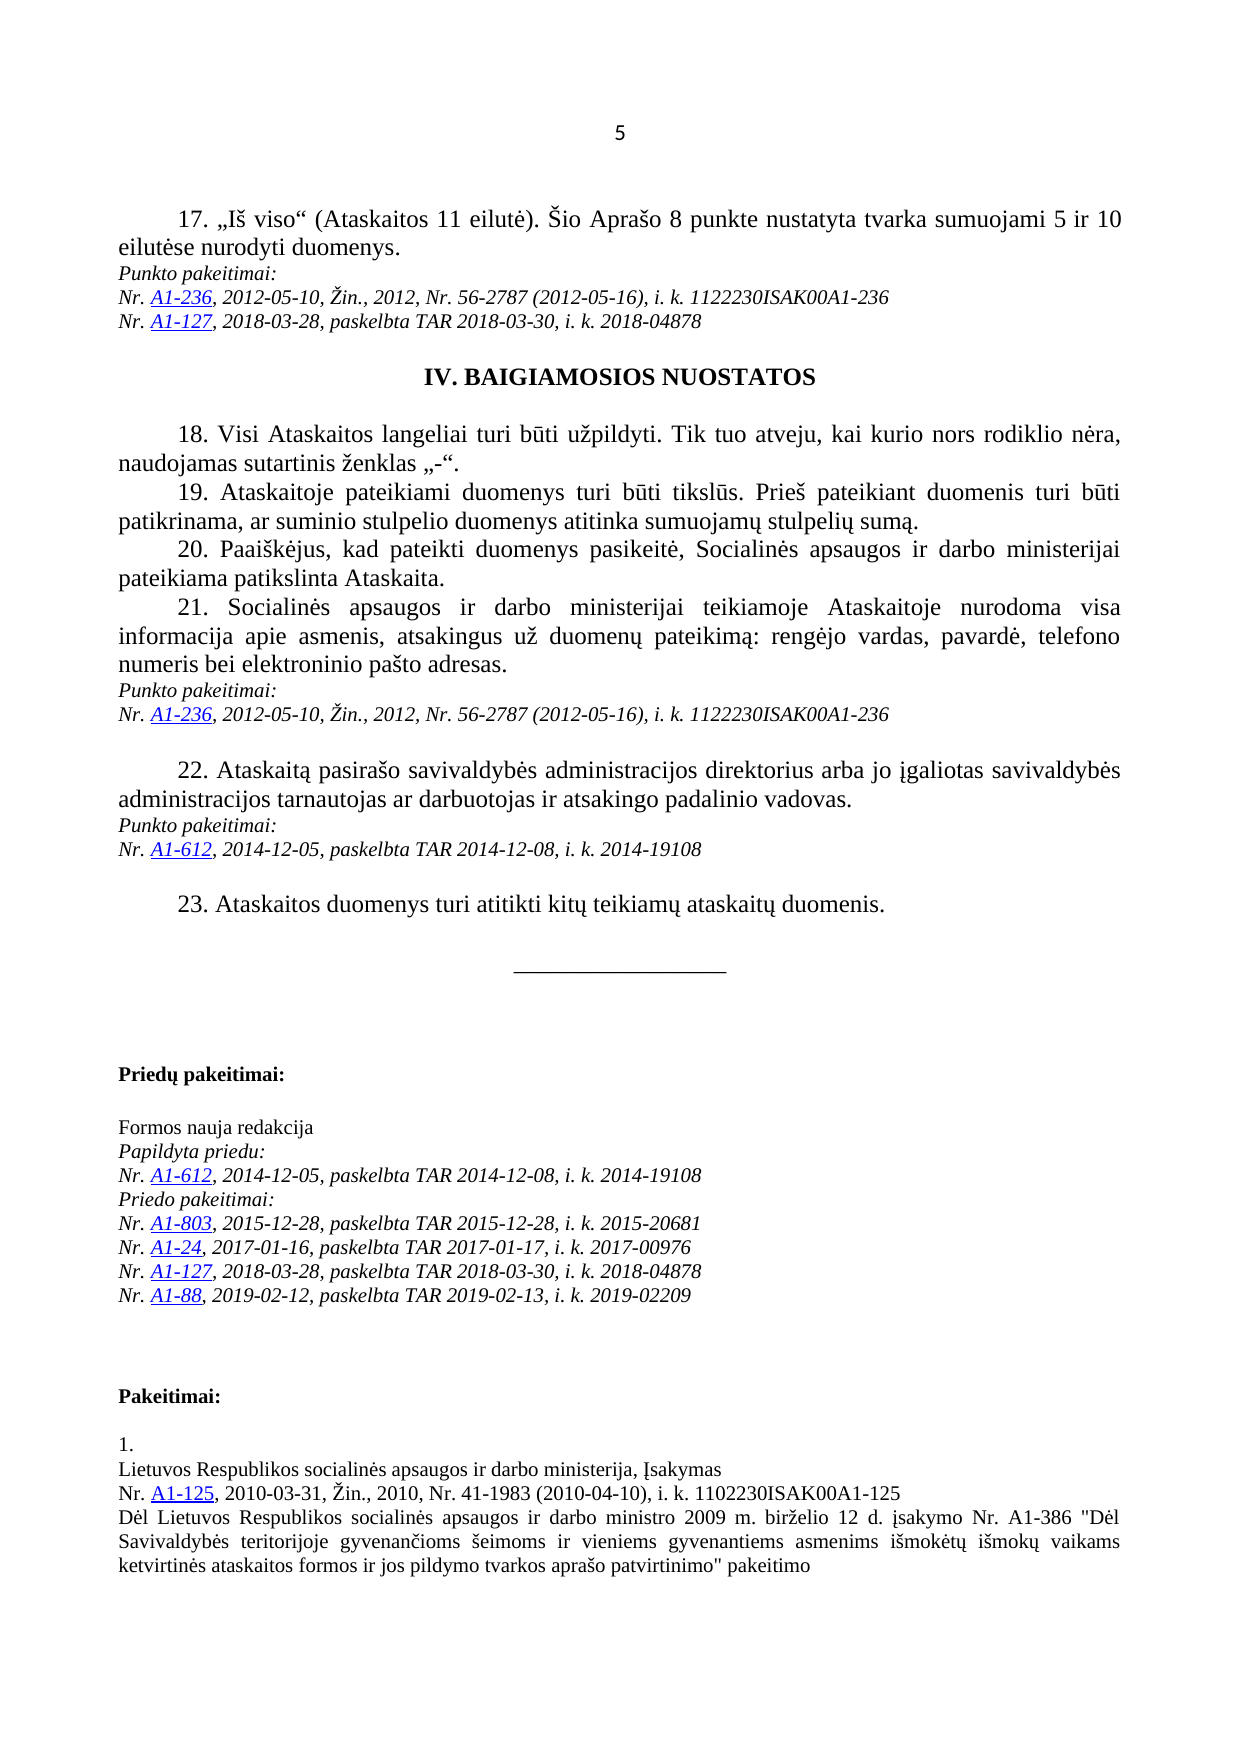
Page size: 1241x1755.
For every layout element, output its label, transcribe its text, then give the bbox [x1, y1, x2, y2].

text Nr. A1-127, 2018-03-28, paskelbta TAR 2018-03-30, i. k. 2018-04878 [118, 1259, 1122, 1283]
text Nr. A1-88, 2019-02-12, paskelbta TAR 2019-02-13, i. k. 2019-02209 [118, 1283, 1122, 1307]
text Punkto pakeitimai: [118, 678, 1122, 702]
text Nr. A1-612, 2014-12-05, paskelbta TAR 2014-12-08, i. k. 2014-19108 [118, 837, 1122, 861]
text Punkto pakeitimai: [118, 261, 1122, 285]
text Punkto pakeitimai: [118, 813, 1122, 837]
text IV. BAIGIAMOSIOS NUOSTATOS [118, 362, 1122, 391]
text 1. [118, 1432, 1122, 1456]
text Nr. A1-236, 2012-05-10, Žin., 2012, Nr. 56-2787 (2012-05-16), i. k. 1122230ISAK00A1-236 [118, 702, 1122, 726]
text Papildyta priedu: [118, 1139, 1122, 1163]
text Dėl Lietuvos Respublikos socialinės apsaugos ir darbo ministro 2009 m. birželio 12 d. įsakymo Nr. A1-386 "Dėl Savivaldybės teritorijoje gyvenančioms šeimoms ir vieniems gyvenantiems asmenims išmokėtų išmokų vaikams ketvirtinės ataskaitos formos ir jos pildymo tvarkos aprašo patvirtinimo" pakeitimo [118, 1504, 1122, 1577]
text Lietuvos Respublikos socialinės apsaugos ir darbo ministerija, Įsakymas [118, 1456, 1122, 1481]
text Pakeitimai: [118, 1384, 1122, 1408]
text 17. „Iš viso“ (Ataskaitos 11 eilutė). Šio Aprašo 8 punkte nustatyta tvarka sumuojami 5 ir 10 eilutėse nurodyti duomenys. [118, 204, 1122, 261]
text _________________ [118, 947, 1122, 976]
text Priedo pakeitimai: [118, 1187, 1122, 1211]
text 18. Visi Ataskaitos langeliai turi būti užpildyti. Tik tuo atveju, kai kurio nors rodiklio nėra, naudojamas sutartinis ženklas „-“. [118, 419, 1122, 477]
text Nr. A1-24, 2017-01-16, paskelbta TAR 2017-01-17, i. k. 2017-00976 [118, 1235, 1122, 1259]
text 19. Ataskaitoje pateikiami duomenys turi būti tikslūs. Prieš pateikiant duomenis turi būti patikrinama, ar suminio stulpelio duomenys atitinka sumuojamų stulpelių sumą. [118, 477, 1122, 534]
text 21. Socialinės apsaugos ir darbo ministerijai teikiamoje Ataskaitoje nurodoma visa informacija apie asmenis, atsakingus už duomenų pateikimą: rengėjo vardas, pavardė, telefono numeris bei elektroninio pašto adresas. [118, 592, 1122, 678]
text Formos nauja redakcija [118, 1115, 1122, 1139]
text 23. Ataskaitos duomenys turi atitikti kitų teikiamų ataskaitų duomenis. [118, 889, 1122, 918]
text Nr. A1-125, 2010-03-31, Žin., 2010, Nr. 41-1983 (2010-04-10), i. k. 1102230ISAK00A1-125 [118, 1481, 1122, 1504]
text Nr. A1-803, 2015-12-28, paskelbta TAR 2015-12-28, i. k. 2015-20681 [118, 1211, 1122, 1235]
text 20. Paaiškėjus, kad pateikti duomenys pasikeitė, Socialinės apsaugos ir darbo ministerijai pateikiama patikslinta Ataskaita. [118, 534, 1122, 592]
text Nr. A1-127, 2018-03-28, paskelbta TAR 2018-03-30, i. k. 2018-04878 [118, 309, 1122, 333]
text Nr. A1-236, 2012-05-10, Žin., 2012, Nr. 56-2787 (2012-05-16), i. k. 1122230ISAK00A1-236 [118, 285, 1122, 309]
text Priedų pakeitimai: [118, 1062, 1122, 1086]
text 22. Ataskaitą pasirašo savivaldybės administracijos direktorius arba jo įgaliotas savivaldybės administracijos tarnautojas ar darbuotojas ir atsakingo padalinio vadovas. [118, 755, 1122, 813]
text Nr. A1-612, 2014-12-05, paskelbta TAR 2014-12-08, i. k. 2014-19108 [118, 1163, 1122, 1187]
